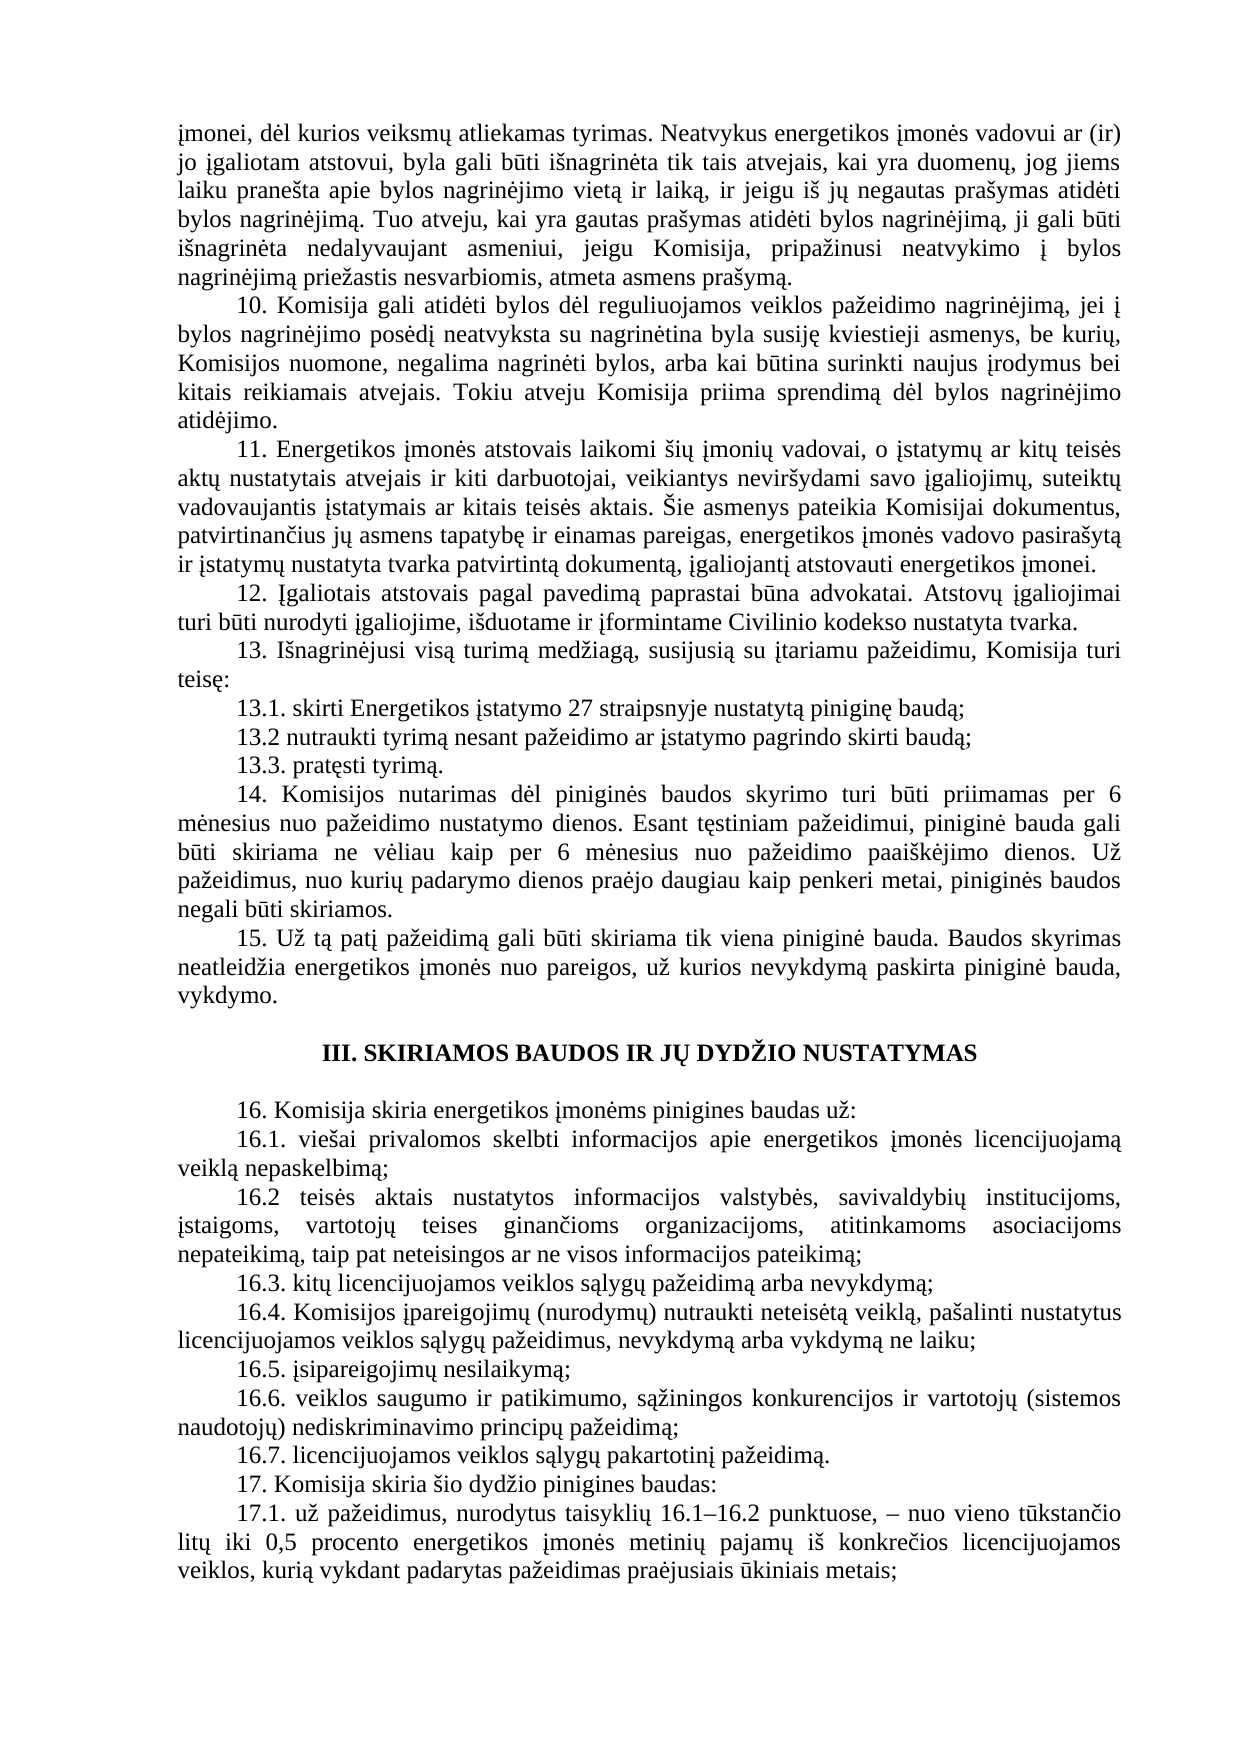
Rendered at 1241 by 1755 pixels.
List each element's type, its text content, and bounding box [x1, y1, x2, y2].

text 16.5. įsipareigojimų nesilaikymą; [177, 1354, 1122, 1383]
text 16.7. licencijuojamos veiklos sąlygų pakartotinį pažeidimą. [177, 1441, 1122, 1469]
text 14. Komisijos nutarimas dėl piniginės baudos skyrimo turi būti priimamas per 6 mėnesius nuo pažeidimo nustatymo dienos. Esant tęstiniam pažeidimui, piniginė bauda gali būti skiriama ne vėliau kaip per 6 mėnesius nuo pažeidimo paaiškėjimo dienos. Už pažeidimus, nuo kurių padarymo dienos praėjo daugiau kaip penkeri metai, piniginės baudos negali būti skiriamos. [177, 779, 1122, 923]
text 17.1. už pažeidimus, nurodytus taisyklių 16.1–16.2 punktuose, – nuo vieno tūkstančio litų iki 0,5 procento energetikos įmonės metinių pajamų iš konkrečios licencijuojamos veiklos, kurią vykdant padarytas pažeidimas praėjusiais ūkiniais metais; [177, 1498, 1122, 1584]
text 16.6. veiklos saugumo ir patikimumo, sąžiningos konkurencijos ir vartotojų (sistemos naudotojų) nediskriminavimo principų pažeidimą; [177, 1383, 1122, 1441]
text 10. Komisija gali atidėti bylos dėl reguliuojamos veiklos pažeidimo nagrinėjimą, jei į bylos nagrinėjimo posėdį neatvyksta su nagrinėtina byla susiję kviestieji asmenys, be kurių, Komisijos nuomone, negalima nagrinėti bylos, arba kai būtina surinkti naujus įrodymus bei kitais reikiamais atvejais. Tokiu atveju Komisija priima sprendimą dėl bylos nagrinėjimo atidėjimo. [177, 291, 1122, 434]
text 16.2 teisės aktais nustatytos informacijos valstybės, savivaldybių institucijoms, įstaigoms, vartotojų teises ginančioms organizacijoms, atitinkamoms asociacijoms nepateikimą, taip pat neteisingos ar ne visos informacijos pateikimą; [177, 1182, 1122, 1268]
text 13.3. pratęsti tyrimą. [177, 751, 1122, 779]
text 15. Už tą patį pažeidimą gali būti skiriama tik viena piniginė bauda. Baudos skyrimas neatleidžia energetikos įmonės nuo pareigos, už kurios nevykdymą paskirta piniginė bauda, vykdymo. [177, 923, 1122, 1009]
text įmonei, dėl kurios veiksmų atliekamas tyrimas. Neatvykus energetikos įmonės vadovui ar (ir) jo įgaliotam atstovui, byla gali būti išnagrinėta tik tais atvejais, kai yra duomenų, jog jiems laiku pranešta apie bylos nagrinėjimo vietą ir laiką, ir jeigu iš jų negautas prašymas atidėti bylos nagrinėjimą. Tuo atveju, kai yra gautas prašymas atidėti bylos nagrinėjimą, ji gali būti išnagrinėta nedalyvaujant asmeniui, jeigu Komisija, pripažinusi neatvykimo į bylos nagrinėjimą priežastis nesvarbiomis, atmeta asmens prašymą. [177, 118, 1122, 291]
text 13.2 nutraukti tyrimą nesant pažeidimo ar įstatymo pagrindo skirti baudą; [177, 722, 1122, 751]
text 16.3. kitų licencijuojamos veiklos sąlygų pažeidimą arba nevykdymą; [177, 1268, 1122, 1297]
text III. SKIRIAMOS BAUDOS IR JŲ DYDŽIO NUSTATYMAS [177, 1038, 1122, 1067]
text 13.1. skirti Energetikos įstatymo 27 straipsnyje nustatytą piniginę baudą; [177, 693, 1122, 722]
text 17. Komisija skiria šio dydžio pinigines baudas: [177, 1469, 1122, 1498]
text 16.1. viešai privalomos skelbti informacijos apie energetikos įmonės licencijuojamą veiklą nepaskelbimą; [177, 1124, 1122, 1182]
text 12. Įgaliotais atstovais pagal pavedimą paprastai būna advokatai. Atstovų įgaliojimai turi būti nurodyti įgaliojime, išduotame ir įformintame Civilinio kodekso nustatyta tvarka. [177, 578, 1122, 636]
text 16.4. Komisijos įpareigojimų (nurodymų) nutraukti neteisėtą veiklą, pašalinti nustatytus licencijuojamos veiklos sąlygų pažeidimus, nevykdymą arba vykdymą ne laiku; [177, 1297, 1122, 1354]
text 16. Komisija skiria energetikos įmonėms pinigines baudas už: [177, 1096, 1122, 1124]
text 13. Išnagrinėjusi visą turimą medžiagą, susijusią su įtariamu pažeidimu, Komisija turi teisę: [177, 636, 1122, 693]
text 11. Energetikos įmonės atstovais laikomi šių įmonių vadovai, o įstatymų ar kitų teisės aktų nustatytais atvejais ir kiti darbuotojai, veikiantys neviršydami savo įgaliojimų, suteiktų vadovaujantis įstatymais ar kitais teisės aktais. Šie asmenys pateikia Komisijai dokumentus, patvirtinančius jų asmens tapatybę ir einamas pareigas, energetikos įmonės vadovo pasirašytą ir įstatymų nustatyta tvarka patvirtintą dokumentą, įgaliojantį atstovauti energetikos įmonei. [177, 434, 1122, 578]
